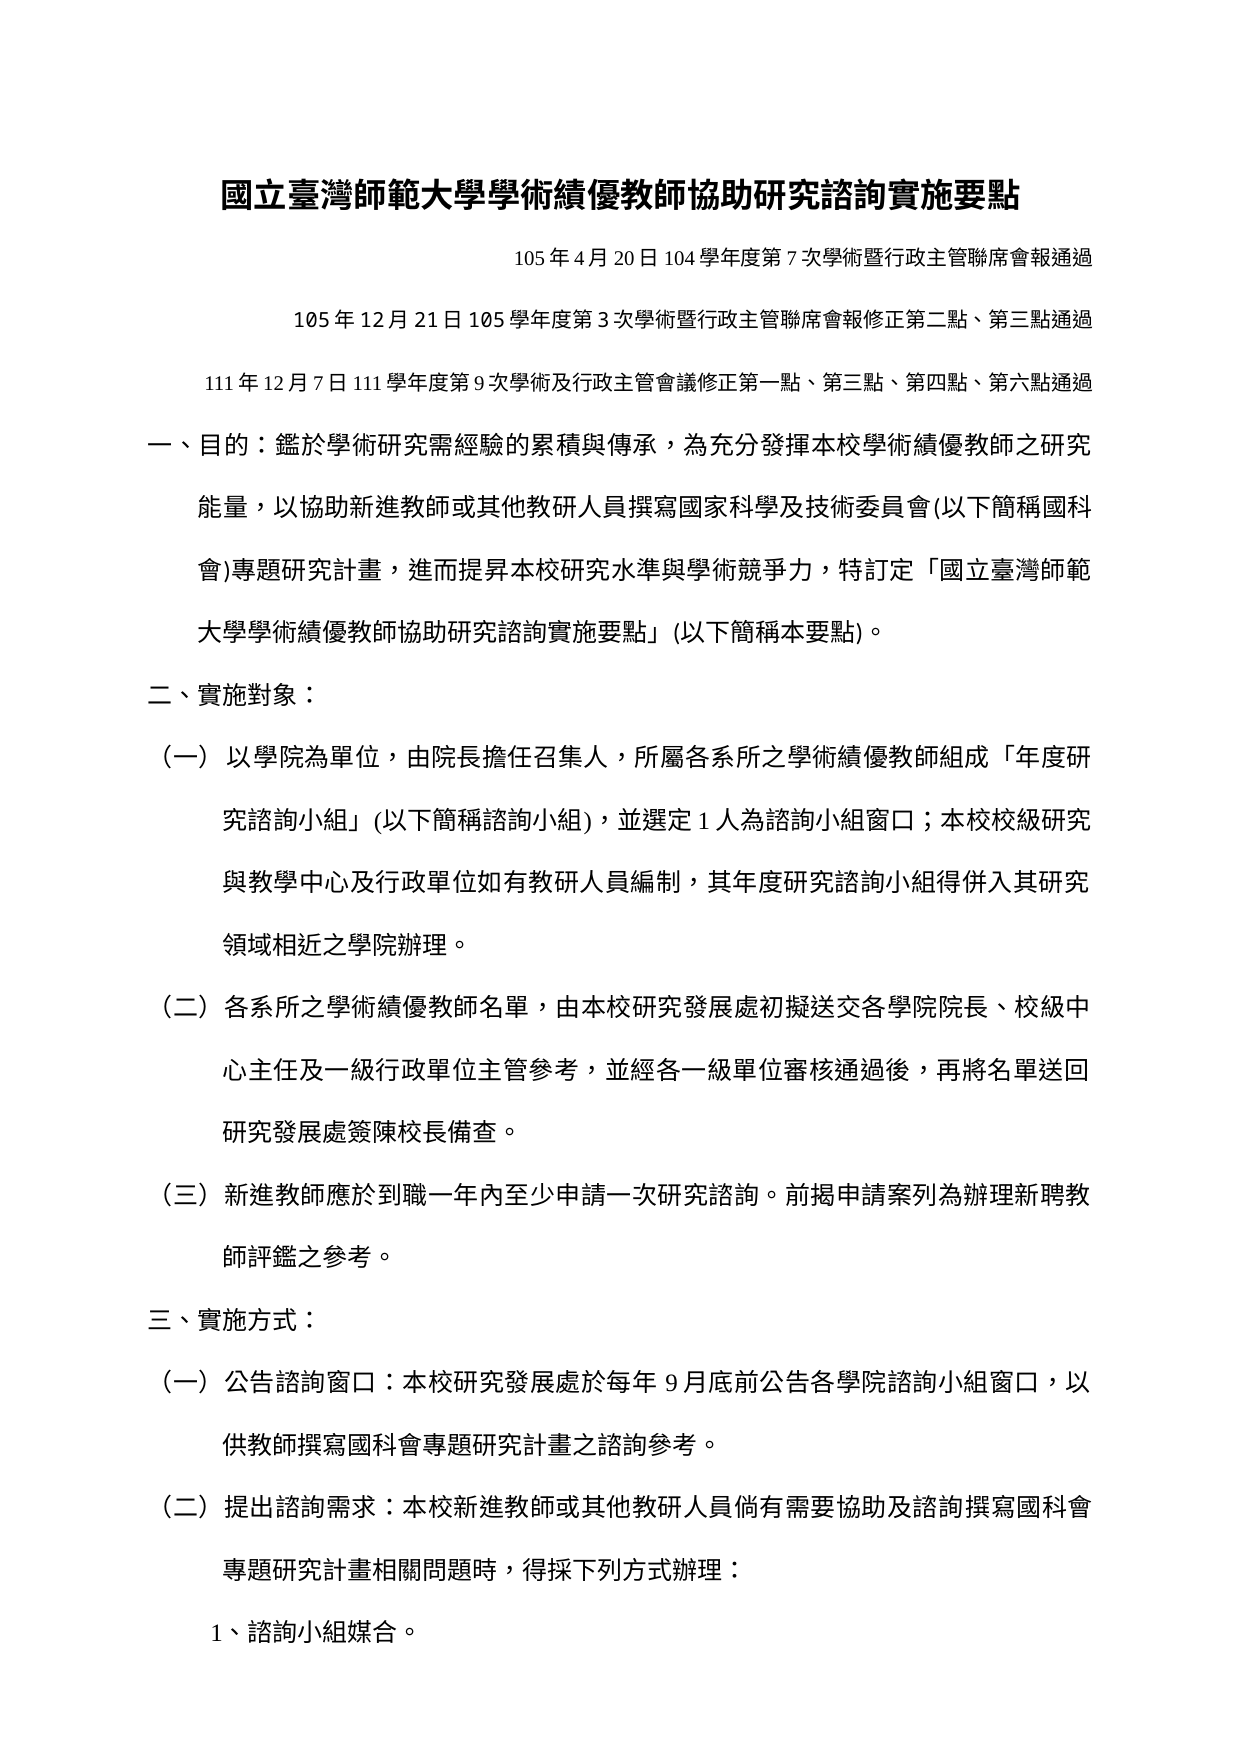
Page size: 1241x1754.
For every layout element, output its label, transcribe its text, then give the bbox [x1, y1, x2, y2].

text （一）公告諮詢窗口：本校研究發展處於每年9月底前公告各學院諮詢小組窗口，以供教師撰寫國科會專題研究計畫之諮詢參考。 [148, 1339, 1092, 1464]
text （三）新進教師應於到職一年內至少申請一次研究諮詢。前揭申請案列為辦理新聘教師評鑑之參考。 [148, 1152, 1092, 1277]
text （二）提出諮詢需求：本校新進教師或其他教研人員倘有需要協助及諮詢撰寫國科會專題研究計畫相關問題時，得採下列方式辦理： [148, 1464, 1092, 1589]
text 111年12月7日111學年度第9次學術及行政主管會議修正第一點、第三點、第四點、第六點通過 [148, 339, 1092, 402]
text 三、實施方式： [148, 1277, 1092, 1339]
text 一、目的：鑑於學術研究需經驗的累積與傳承，為充分發揮本校學術績優教師之研究能量，以協助新進教師或其他教研人員撰寫國家科學及技術委員會(以下簡稱國科會)專題研究計畫，進而提昇本校研究水準與學術競爭力，特訂定「國立臺灣師範大學學術績優教師協助研究諮詢實施要點」(以下簡稱本要點)。 [148, 402, 1092, 652]
text （一）以學院為單位，由院長擔任召集人，所屬各系所之學術績優教師組成「年度研究諮詢小組」(以下簡稱諮詢小組)，並選定1人為諮詢小組窗口；本校校級研究與教學中心及行政單位如有教研人員編制，其年度研究諮詢小組得併入其研究領域相近之學院辦理。 [148, 714, 1092, 964]
text 國立臺灣師範大學學術績優教師協助研究諮詢實施要點 [148, 152, 1092, 214]
text 105年12月21日105學年度第3次學術暨行政主管聯席會報修正第二點、第三點通過 [148, 277, 1092, 339]
text （二）各系所之學術績優教師名單，由本校研究發展處初擬送交各學院院長、校級中心主任及一級行政單位主管參考，並經各一級單位審核通過後，再將名單送回研究發展處簽陳校長備查。 [148, 964, 1092, 1152]
text 二、實施對象： [148, 652, 1092, 714]
text 105年4月20日104學年度第7次學術暨行政主管聯席會報通過 [148, 214, 1092, 277]
text 1、諮詢小組媒合。 [148, 1589, 1092, 1652]
